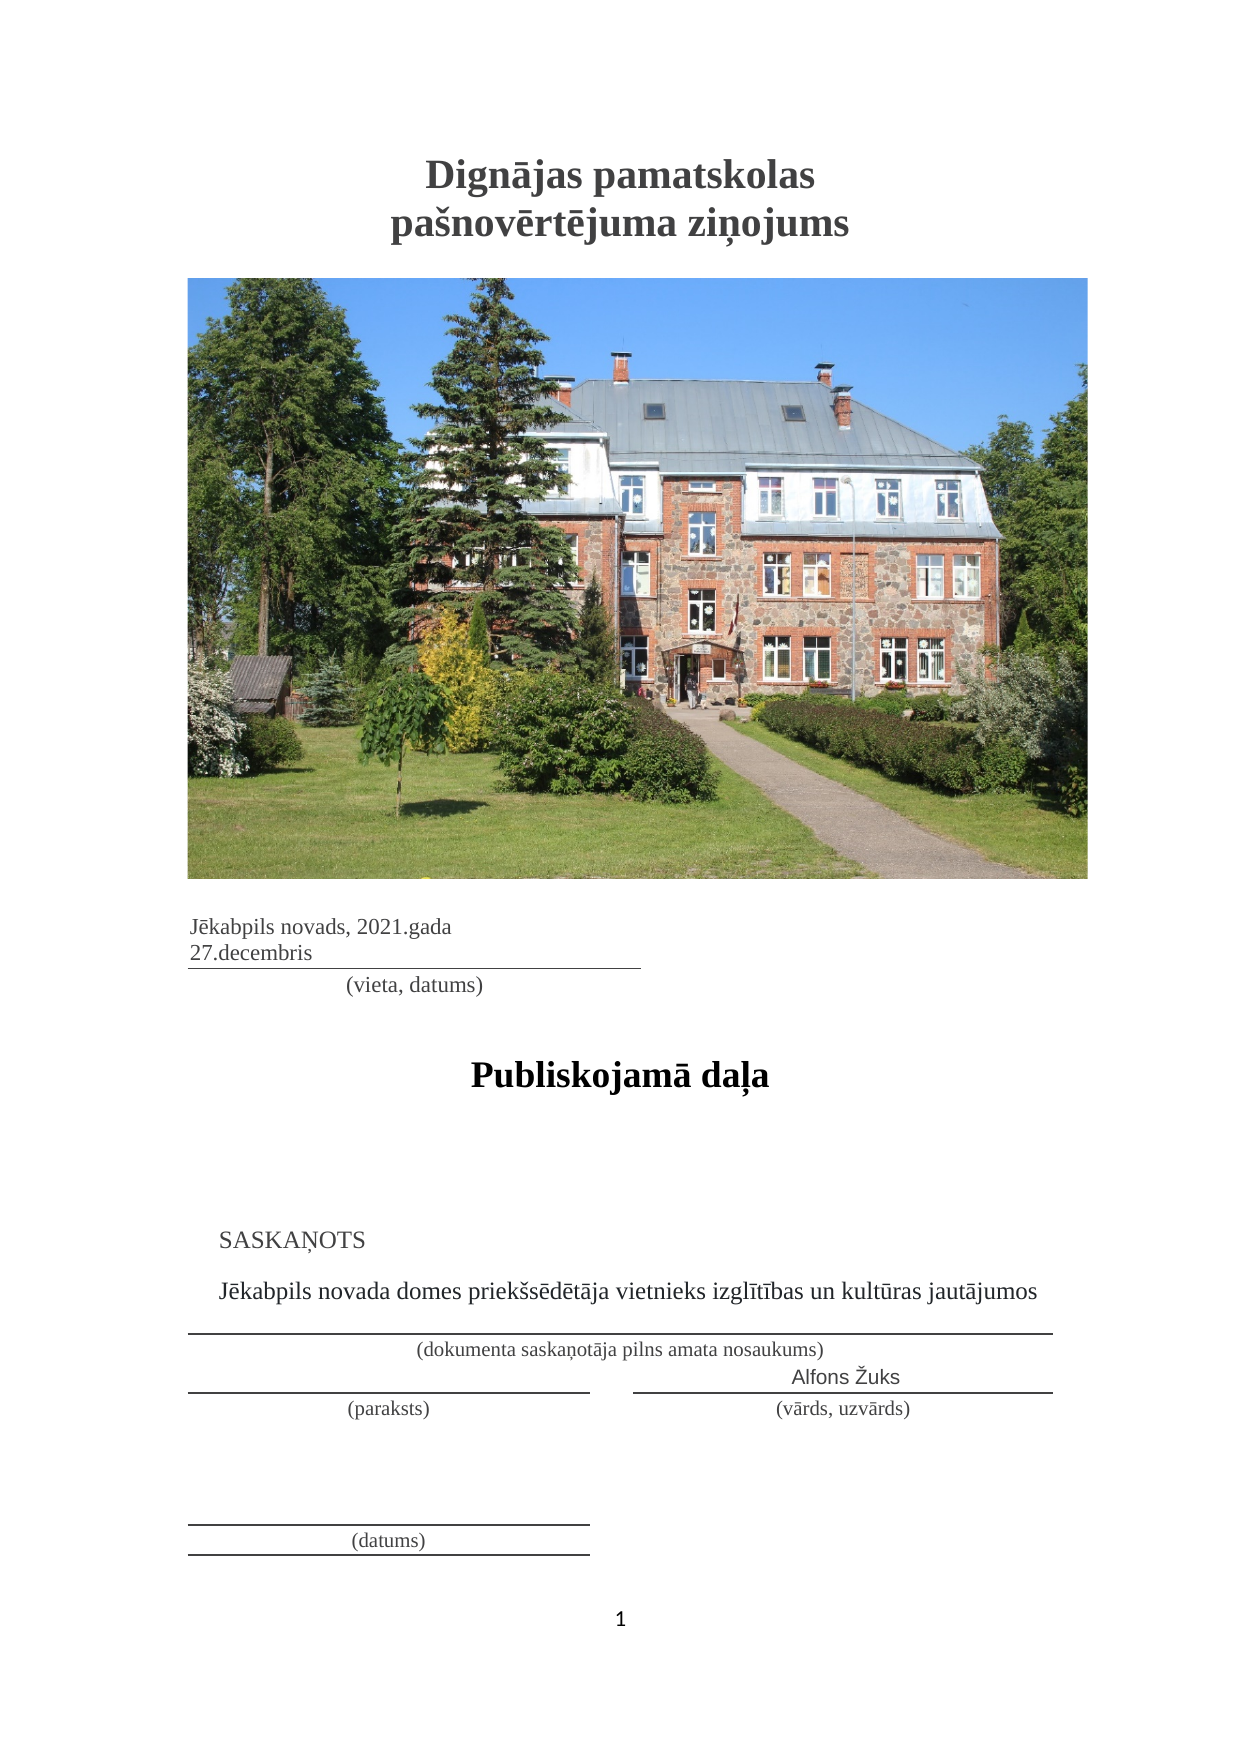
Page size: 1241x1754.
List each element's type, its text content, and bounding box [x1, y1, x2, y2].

table_cell [590, 1363, 633, 1392]
table_cell Alfons Žuks [633, 1363, 1053, 1392]
table_header [590, 1305, 633, 1333]
table_cell (vārds, uzvārds) [633, 1394, 1053, 1422]
table_cell [590, 1524, 633, 1554]
table_header [633, 1305, 1053, 1333]
table_cell (paraksts) [188, 1394, 589, 1422]
table_cell [590, 1554, 633, 1584]
table_header [641, 911, 1053, 967]
table_cell [641, 968, 1053, 999]
table_cell [188, 1556, 589, 1584]
table_cell [188, 1363, 589, 1392]
table_cell [590, 1392, 633, 1422]
text Jēkabpils novada domes priekšsēdētāja vietnieks izglītības un kultūras jautājumos [187, 1274, 1053, 1305]
text SASKAŅOTS [187, 1223, 1053, 1254]
table_cell [633, 1422, 1053, 1524]
table_header Jēkabpils novads, 2021.gada 27.decembris [188, 911, 641, 967]
table_cell [590, 1422, 633, 1524]
text pašnovērtējuma ziņojums [187, 198, 1053, 246]
table_header [188, 1305, 589, 1333]
table_cell [633, 1554, 1053, 1584]
table_cell (vieta, datums) [188, 969, 641, 999]
table_cell [633, 1524, 1053, 1554]
text Publiskojamā daļa [187, 1052, 1053, 1095]
text Dignājas pamatskolas [187, 150, 1053, 198]
table_cell (datums) [188, 1526, 589, 1554]
table_cell [188, 1422, 589, 1524]
table_cell (dokumenta saskaņotāja pilns amata nosaukums) [188, 1335, 1053, 1363]
